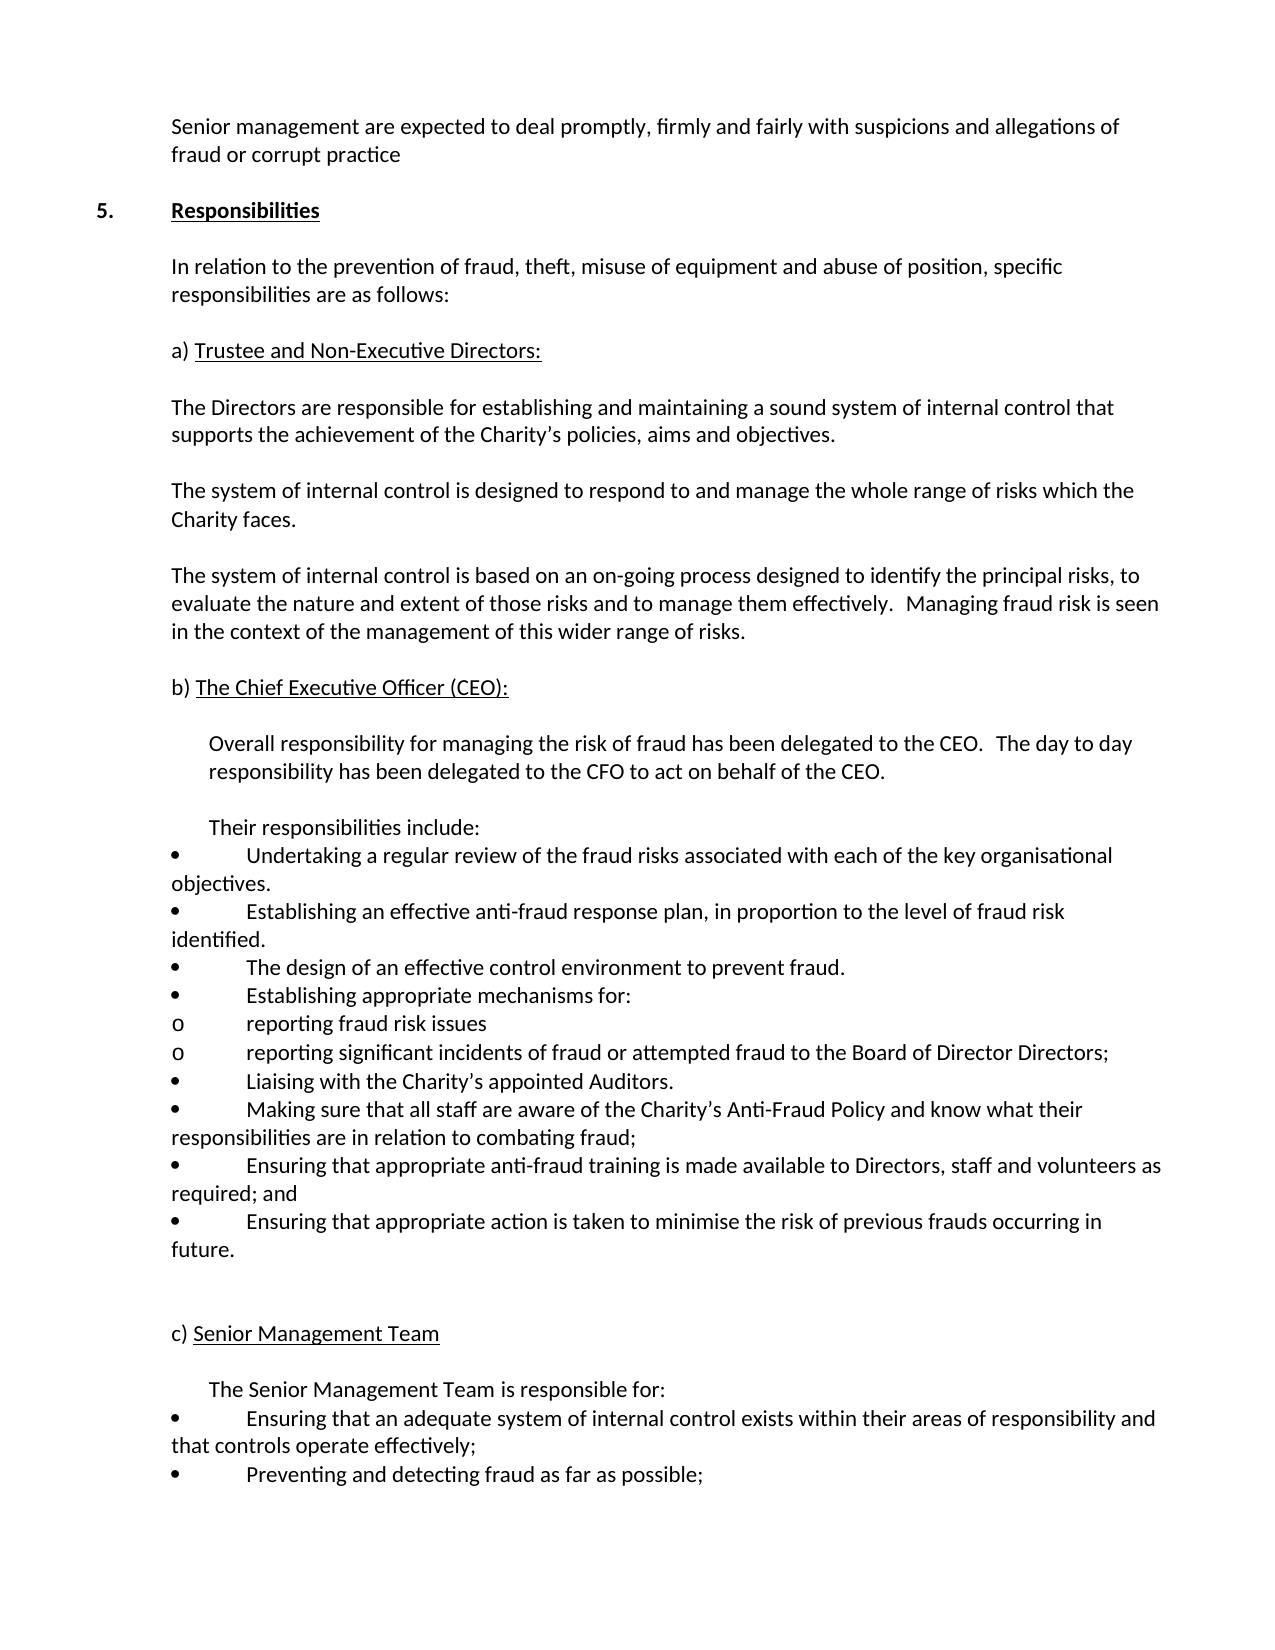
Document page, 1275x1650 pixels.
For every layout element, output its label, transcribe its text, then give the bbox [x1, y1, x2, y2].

list Responsibilities [96, 196, 1165, 224]
text The system of internal control is based on an on-going process designed to identify the principal risks, to evaluate the nature and extent of those risks and to manage them effectively. Managing fraud risk is seen in the context of the management of this wider range of risks. [171, 561, 1165, 645]
text Their responsibilities include: [209, 813, 1165, 841]
text b) The Chief Executive Officer (CEO): [171, 673, 1165, 701]
list Ensuring that an adequate system of internal control exists within their areas of responsibility and that controls operate effectively; [171, 1404, 1165, 1460]
text Overall responsibility for managing the risk of fraud has been delegated to the CEO. The day to day responsibility has been delegated to the CFO to act on behalf of the CEO. [209, 729, 1165, 785]
text a) Trustee and Non-Executive Directors: [171, 337, 1165, 364]
text The Directors are responsible for establishing and maintaining a sound system of internal control that supports the achievement of the Charity’s policies, aims and objectives. [171, 393, 1165, 449]
list The design of an effective control environment to prevent fraud. [171, 953, 1165, 981]
list reporting fraud risk issues [171, 1009, 1165, 1038]
text Senior management are expected to deal promptly, firmly and fairly with suspicions and allegations of fraud or corrupt practice [171, 112, 1165, 168]
text In relation to the prevention of fraud, theft, misuse of equipment and abuse of position, specific responsibilities are as follows: [171, 252, 1165, 308]
list Establishing an effective anti-fraud response plan, in proportion to the level of fraud risk identified. [171, 897, 1165, 953]
list Undertaking a regular review of the fraud risks associated with each of the key organisational objectives. [171, 841, 1165, 897]
list Preventing and detecting fraud as far as possible; [171, 1460, 1165, 1488]
text The system of internal control is designed to respond to and manage the whole range of risks which the Charity faces. [171, 477, 1165, 533]
list Liaising with the Charity’s appointed Auditors. [171, 1067, 1165, 1095]
list Establishing appropriate mechanisms for: [171, 981, 1165, 1009]
text The Senior Management Team is responsible for: [209, 1348, 1165, 1404]
list Ensuring that appropriate action is taken to minimise the risk of previous frauds occurring in future. [171, 1207, 1165, 1263]
text c) Senior Management Team [171, 1319, 1165, 1348]
list reporting significant incidents of fraud or attempted fraud to the Board of Director Directors; [171, 1038, 1165, 1067]
list Making sure that all staff are aware of the Charity’s Anti-Fraud Policy and know what their responsibilities are in relation to combating fraud; [171, 1095, 1165, 1151]
list Ensuring that appropriate anti-fraud training is made available to Directors, staff and volunteers as required; and [171, 1151, 1165, 1207]
